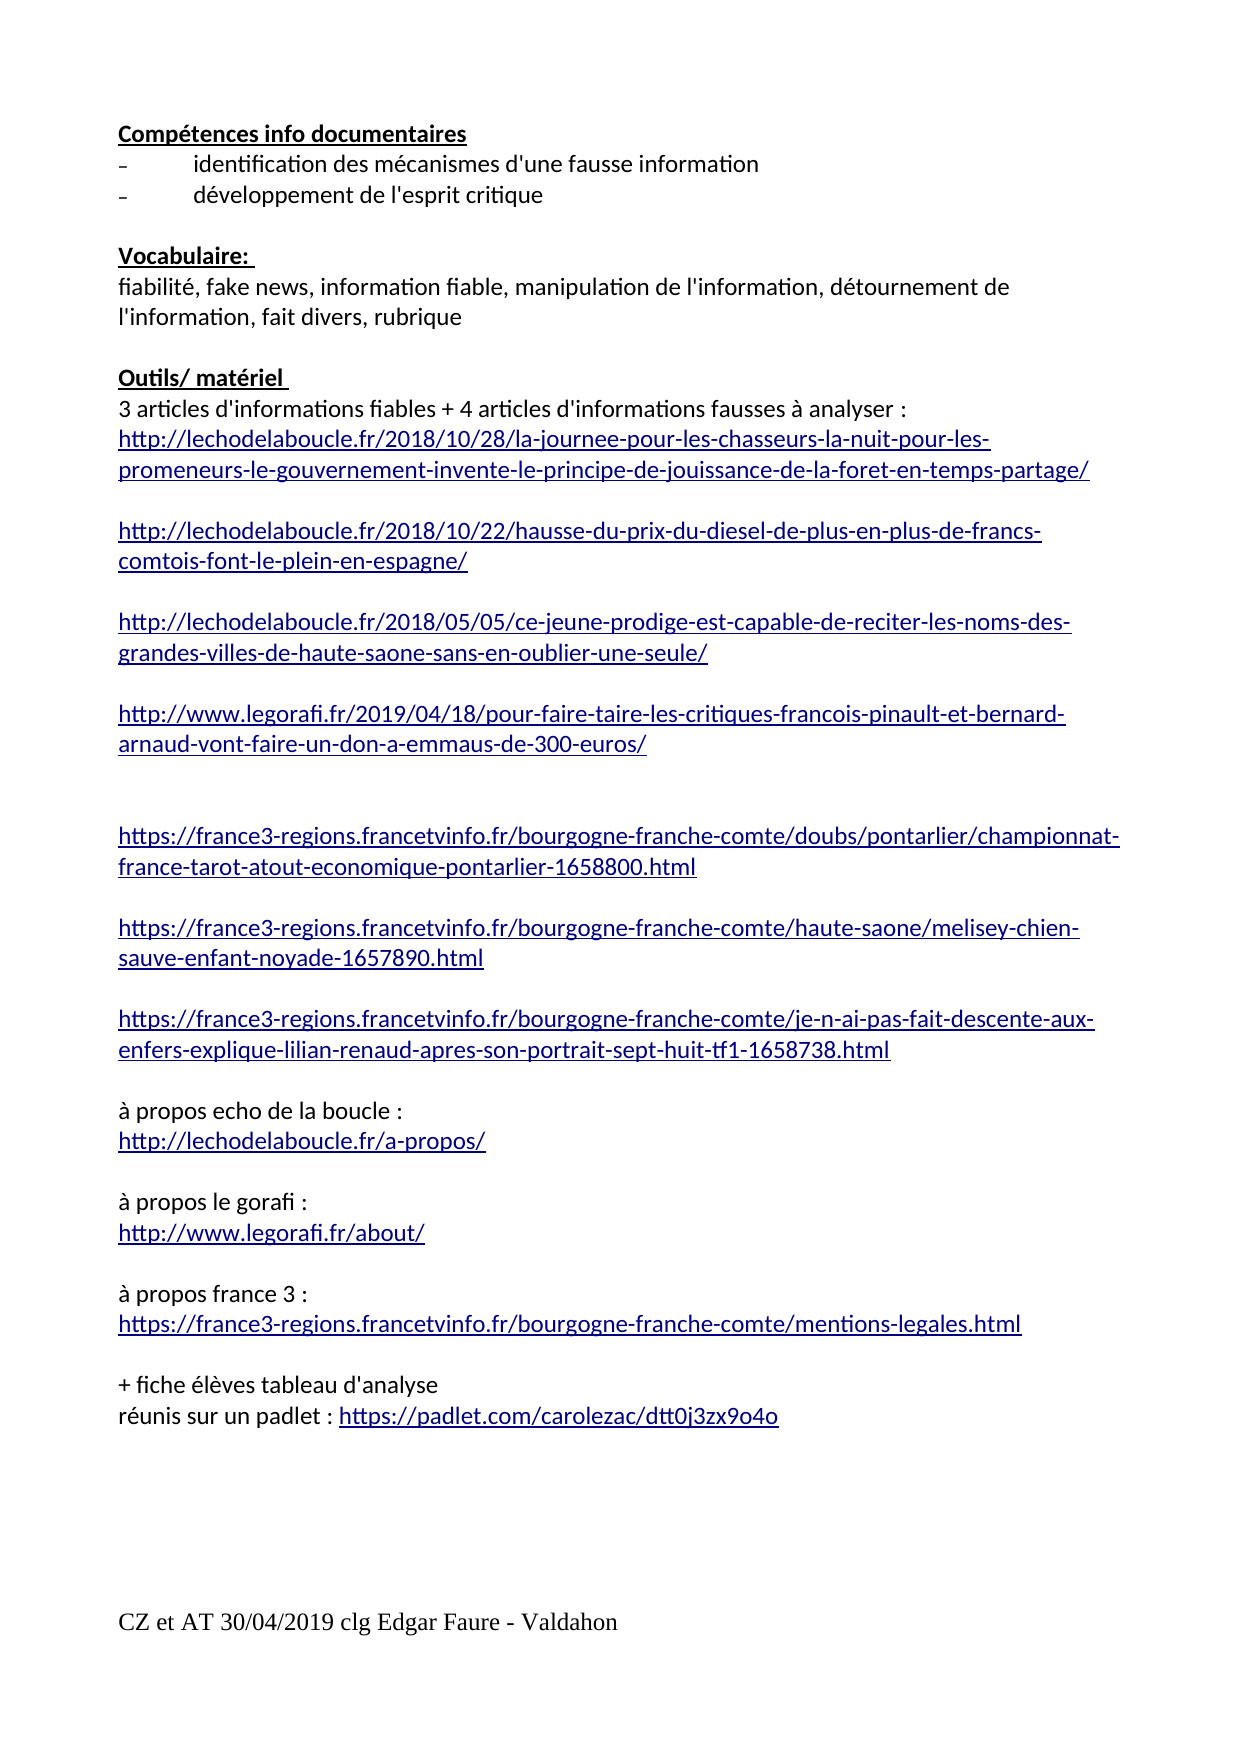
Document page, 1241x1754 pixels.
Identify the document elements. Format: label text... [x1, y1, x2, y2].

text http://lechodelaboucle.fr/a-propos/ [118, 1125, 1122, 1156]
text http://lechodelaboucle.fr/2018/05/05/ce-jeune-prodige-est-capable-de-reciter-les-noms-des-grandes-villes-de-haute-saone-sans-en-oublier-une-seule/ [118, 606, 1122, 667]
text fiabilité, fake news, information fiable, manipulation de l'information, détournement de l'information, fait divers, rubrique [118, 271, 1122, 332]
text https://france3-regions.francetvinfo.fr/bourgogne-franche-comte/je-n-ai-pas-fait-descente-aux-enfers-explique-lilian-renaud-apres-son-portrait-sept-huit-tf1-1658738.html [118, 1003, 1122, 1064]
text + fiche élèves tableau d'analyse [118, 1369, 1122, 1400]
text http://www.legorafi.fr/2019/04/18/pour-faire-taire-les-critiques-francois-pinault-et-bernard-arnaud-vont-faire-un-don-a-emmaus-de-300-euros/ [118, 698, 1122, 759]
text Outils/ matériel [118, 362, 1122, 393]
text à propos le gorafi : [118, 1186, 1122, 1217]
list identification des mécanismes d'une fausse information [118, 149, 1122, 179]
text Vocabulaire: [118, 240, 1122, 271]
text https://france3-regions.francetvinfo.fr/bourgogne-franche-comte/haute-saone/melisey-chien-sauve-enfant-noyade-1657890.html [118, 912, 1122, 973]
text http://lechodelaboucle.fr/2018/10/22/hausse-du-prix-du-diesel-de-plus-en-plus-de-francs-comtois-font-le-plein-en-espagne/ [118, 515, 1122, 576]
text https://france3-regions.francetvinfo.fr/bourgogne-franche-comte/doubs/pontarlier/championnat-france-tarot-atout-economique-pontarlier-1658800.html [118, 820, 1122, 881]
text https://france3-regions.francetvinfo.fr/bourgogne-franche-comte/mentions-legales.html [118, 1308, 1122, 1339]
list développement de l'esprit critique [118, 179, 1122, 210]
text réunis sur un padlet : https://padlet.com/carolezac/dtt0j3zx9o4o [118, 1400, 1122, 1431]
text 3 articles d'informations fiables + 4 articles d'informations fausses à analyser : [118, 393, 1122, 423]
text Compétences info documentaires [118, 118, 1122, 149]
text à propos france 3 : [118, 1278, 1122, 1308]
text http://lechodelaboucle.fr/2018/10/28/la-journee-pour-les-chasseurs-la-nuit-pour-les-promeneurs-le-gouvernement-invente-le-principe-de-jouissance-de-la-foret-en-temps-partage/ [118, 423, 1122, 484]
text à propos echo de la boucle : [118, 1095, 1122, 1125]
text http://www.legorafi.fr/about/ [118, 1217, 1122, 1247]
